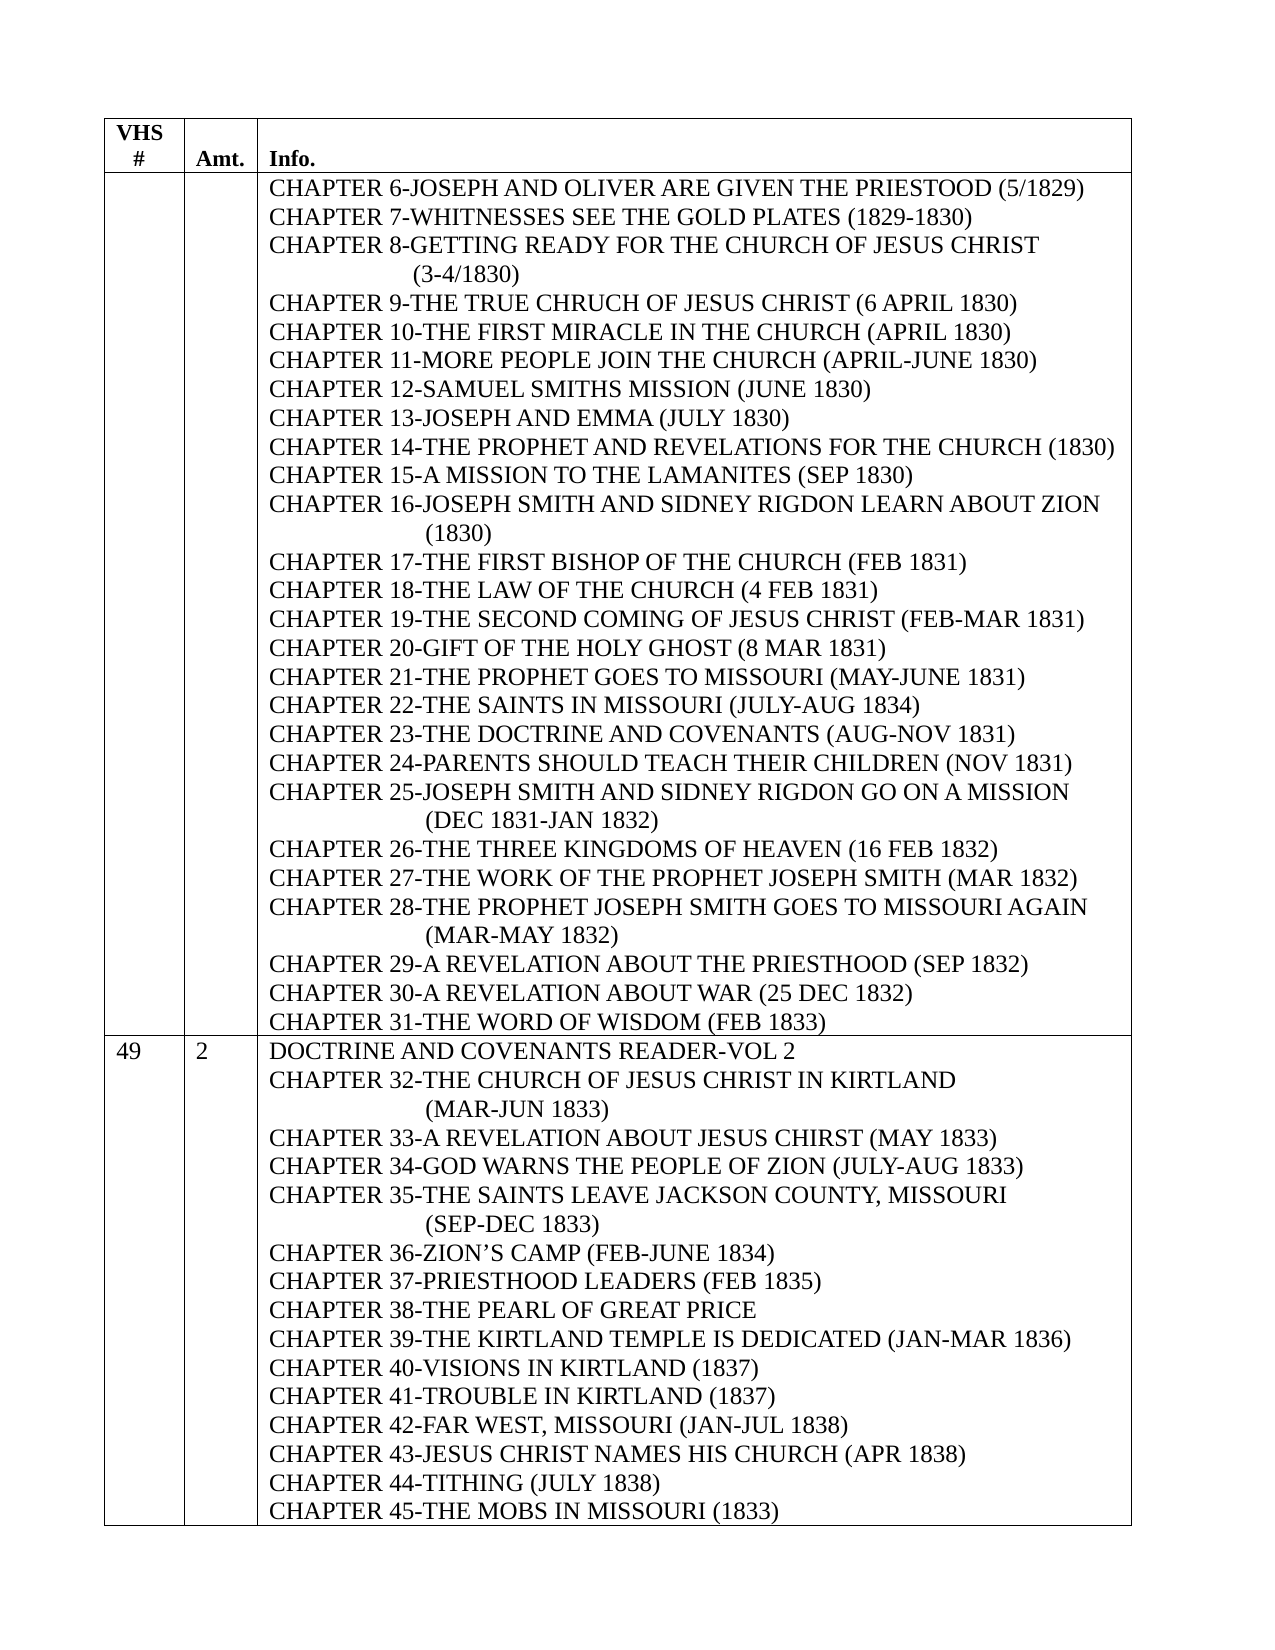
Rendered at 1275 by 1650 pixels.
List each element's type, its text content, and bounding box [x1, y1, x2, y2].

table_cell [105, 173, 184, 1035]
table_cell 2 [185, 1036, 257, 1525]
table_cell CHAPTER 6-JOSEPH AND OLIVER ARE GIVEN THE PRIESTOOD (5/1829) CHAPTER 7-WHITNESSES SEE THE GOLD PLATES (1829-1830) CHAPTER 8-GETTING READY FOR THE CHURCH OF JESUS CHRIST (3-4/1830) CHAPTER 9-THE TRUE CHRUCH OF JESUS CHRIST (6 APRIL 1830) CHAPTER 10-THE FIRST MIRACLE IN THE CHURCH (APRIL 1830) CHAPTER 11-MORE PEOPLE JOIN THE CHURCH (APRIL-JUNE 1830) CHAPTER 12-SAMUEL SMITHS MISSION (JUNE 1830) CHAPTER 13-JOSEPH AND EMMA (JULY 1830) CHAPTER 14-THE PROPHET AND REVELATIONS FOR THE CHURCH (1830) CHAPTER 15-A MISSION TO THE LAMANITES (SEP 1830) CHAPTER 16-JOSEPH SMITH AND SIDNEY RIGDON LEARN ABOUT ZION (1830) CHAPTER 17-THE FIRST BISHOP OF THE CHURCH (FEB 1831) CHAPTER 18-THE LAW OF THE CHURCH (4 FEB 1831) CHAPTER 19-THE SECOND COMING OF JESUS CHRIST (FEB-MAR 1831) CHAPTER 20-GIFT OF THE HOLY GHOST (8 MAR 1831) CHAPTER 21-THE PROPHET GOES TO MISSOURI (MAY-JUNE 1831) CHAPTER 22-THE SAINTS IN MISSOURI (JULY-AUG 1834) CHAPTER 23-THE DOCTRINE AND COVENANTS (AUG-NOV 1831) CHAPTER 24-PARENTS SHOULD TEACH THEIR CHILDREN (NOV 1831) CHAPTER 25-JOSEPH SMITH AND SIDNEY RIGDON GO ON A MISSION (DEC 1831-JAN 1832) CHAPTER 26-THE THREE KINGDOMS OF HEAVEN (16 FEB 1832) CHAPTER 27-THE WORK OF THE PROPHET JOSEPH SMITH (MAR 1832) CHAPTER 28-THE PROPHET JOSEPH SMITH GOES TO MISSOURI AGAIN (MAR-MAY 1832) CHAPTER 29-A REVELATION ABOUT THE PRIESTHOOD (SEP 1832) CHAPTER 30-A REVELATION ABOUT WAR (25 DEC 1832) CHAPTER 31-THE WORD OF WISDOM (FEB 1833) [258, 173, 1131, 1035]
table_header VHS # [105, 119, 184, 172]
table_header Info. [258, 119, 1131, 172]
table_cell [185, 173, 257, 1035]
table_cell DOCTRINE AND COVENANTS READER-VOL 2 CHAPTER 32-THE CHURCH OF JESUS CHRIST IN KIRTLAND (MAR-JUN 1833) CHAPTER 33-A REVELATION ABOUT JESUS CHIRST (MAY 1833) CHAPTER 34-GOD WARNS THE PEOPLE OF ZION (JULY-AUG 1833) CHAPTER 35-THE SAINTS LEAVE JACKSON COUNTY, MISSOURI (SEP-DEC 1833) CHAPTER 36-ZION’S CAMP (FEB-JUNE 1834) CHAPTER 37-PRIESTHOOD LEADERS (FEB 1835) CHAPTER 38-THE PEARL OF GREAT PRICE CHAPTER 39-THE KIRTLAND TEMPLE IS DEDICATED (JAN-MAR 1836) CHAPTER 40-VISIONS IN KIRTLAND (1837) CHAPTER 41-TROUBLE IN KIRTLAND (1837) CHAPTER 42-FAR WEST, MISSOURI (JAN-JUL 1838) CHAPTER 43-JESUS CHRIST NAMES HIS CHURCH (APR 1838) CHAPTER 44-TITHING (JULY 1838) CHAPTER 45-THE MOBS IN MISSOURI (1833) [258, 1036, 1131, 1525]
table_header Amt. [185, 119, 257, 172]
table_cell 49 [105, 1036, 184, 1525]
